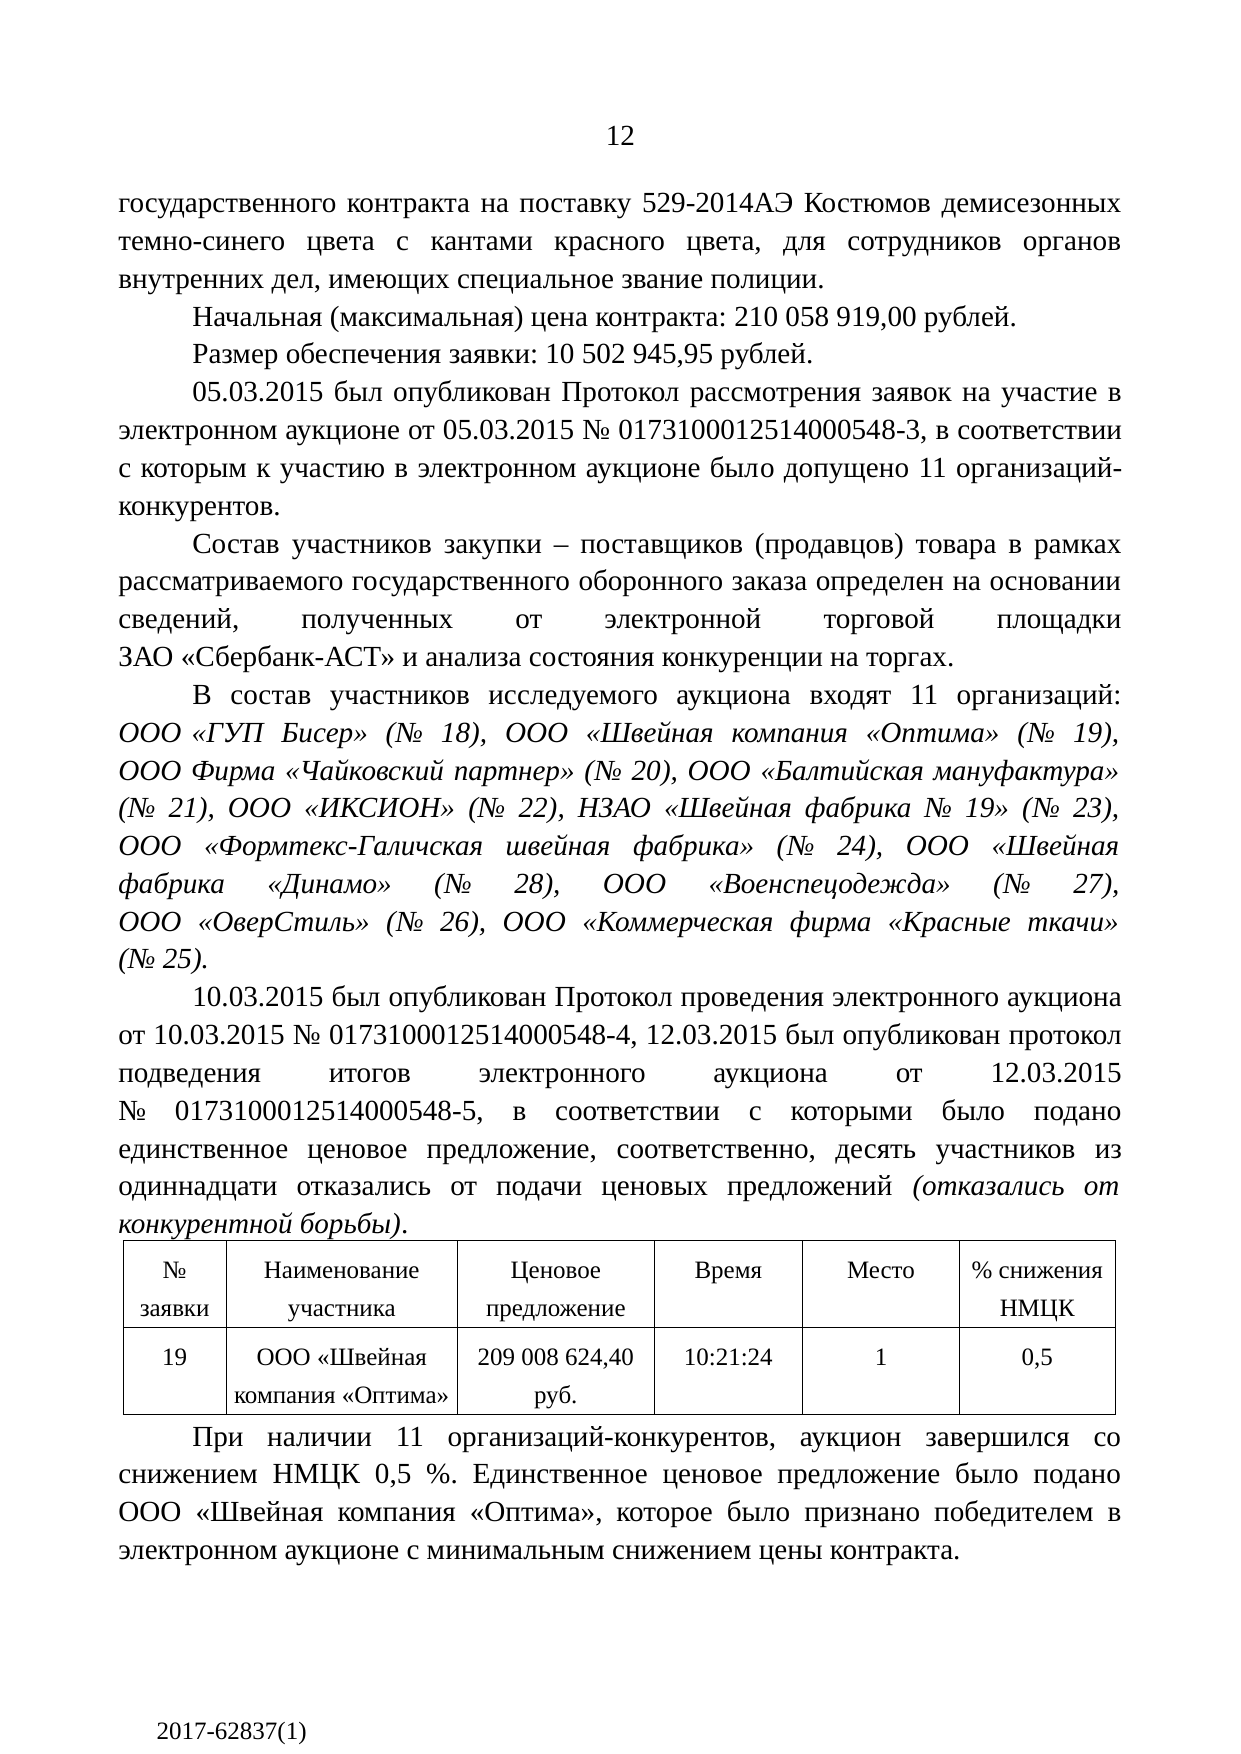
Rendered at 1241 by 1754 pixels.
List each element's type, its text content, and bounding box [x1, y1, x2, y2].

text 10.03.2015 был опубликован Протокол проведения электронного аукциона от 10.03.2015 № 0173100012514000548-4, 12.03.2015 был опубликован протокол подведения итогов электронного аукциона от 12.03.2015 № 0173100012514000548-5, в соответствии с которыми было подано единственное ценовое предложение, соответственно, десять участников из одиннадцати отказались от подачи ценовых предложений (отказались от конкурентной борьбы). [118, 975, 1122, 1240]
text В состав участников исследуемого аукциона входят 11 организаций: ООО «ГУП Бисер» (№ 18), ООО «Швейная компания «Оптима» (№ 19), ООО Фирма «Чайковский партнер» (№ 20), ООО «Балтийская мануфактура» (№ 21), ООО «ИКСИОН» (№ 22), НЗАО «Швейная фабрика № 19» (№ 23), ООО «Формтекс-Галичская швейная фабрика» (№ 24), ООО «Швейная фабрика «Динамо» (№ 28), ООО «Военспецодежда» (№ 27), ООО «ОверСтиль» (№ 26), ООО «Коммерческая фирма «Красные ткачи» (№ 25). [118, 673, 1122, 975]
table_cell 1 [803, 1328, 959, 1414]
table_header Наименование участника [227, 1241, 457, 1327]
table_header № заявки [124, 1241, 226, 1327]
text При наличии 11 организаций-конкурентов, аукцион завершился со снижением НМЦК 0,5 %. Единственное ценовое предложение было подано ООО «Швейная компания «Оптима», которое было признано победителем в электронном аукционе с минимальным снижением цены контракта. [118, 1414, 1122, 1566]
text государственного контракта на поставку 529-2014АЭ Костюмов демисезонных темно-синего цвета с кантами красного цвета, для сотрудников органов внутренних дел, имеющих специальное звание полиции. [118, 181, 1122, 294]
table_cell 10:21:24 [655, 1328, 802, 1414]
table_cell 0,5 [960, 1328, 1115, 1414]
table_cell ООО «Швейная компания «Оптима» [227, 1328, 457, 1414]
table_header Место [803, 1241, 959, 1327]
table_header % снижения НМЦК [960, 1241, 1115, 1327]
text Размер обеспечения заявки: 10 502 945,95 рублей. [118, 332, 1122, 370]
table_header Время [655, 1241, 802, 1327]
table_cell 209 008 624,40 руб. [458, 1328, 654, 1414]
table_cell 19 [124, 1328, 226, 1414]
table_header Ценовое предложение [458, 1241, 654, 1327]
text 05.03.2015 был опубликован Протокол рассмотрения заявок на участие в электронном аукционе от 05.03.2015 № 0173100012514000548-3, в соответствии с которым к участию в электронном аукционе было допущено 11 организаций-конкурентов. [118, 370, 1122, 521]
text Начальная (максимальная) цена контракта: 210 058 919,00 рублей. [118, 294, 1122, 332]
text Состав участников закупки – поставщиков (продавцов) товара в рамках рассматриваемого государственного оборонного заказа определен на основании сведений, полученных от электронной торговой площадки ЗАО «Сбербанк-АСТ» и анализа состояния конкуренции на торгах. [118, 521, 1122, 673]
